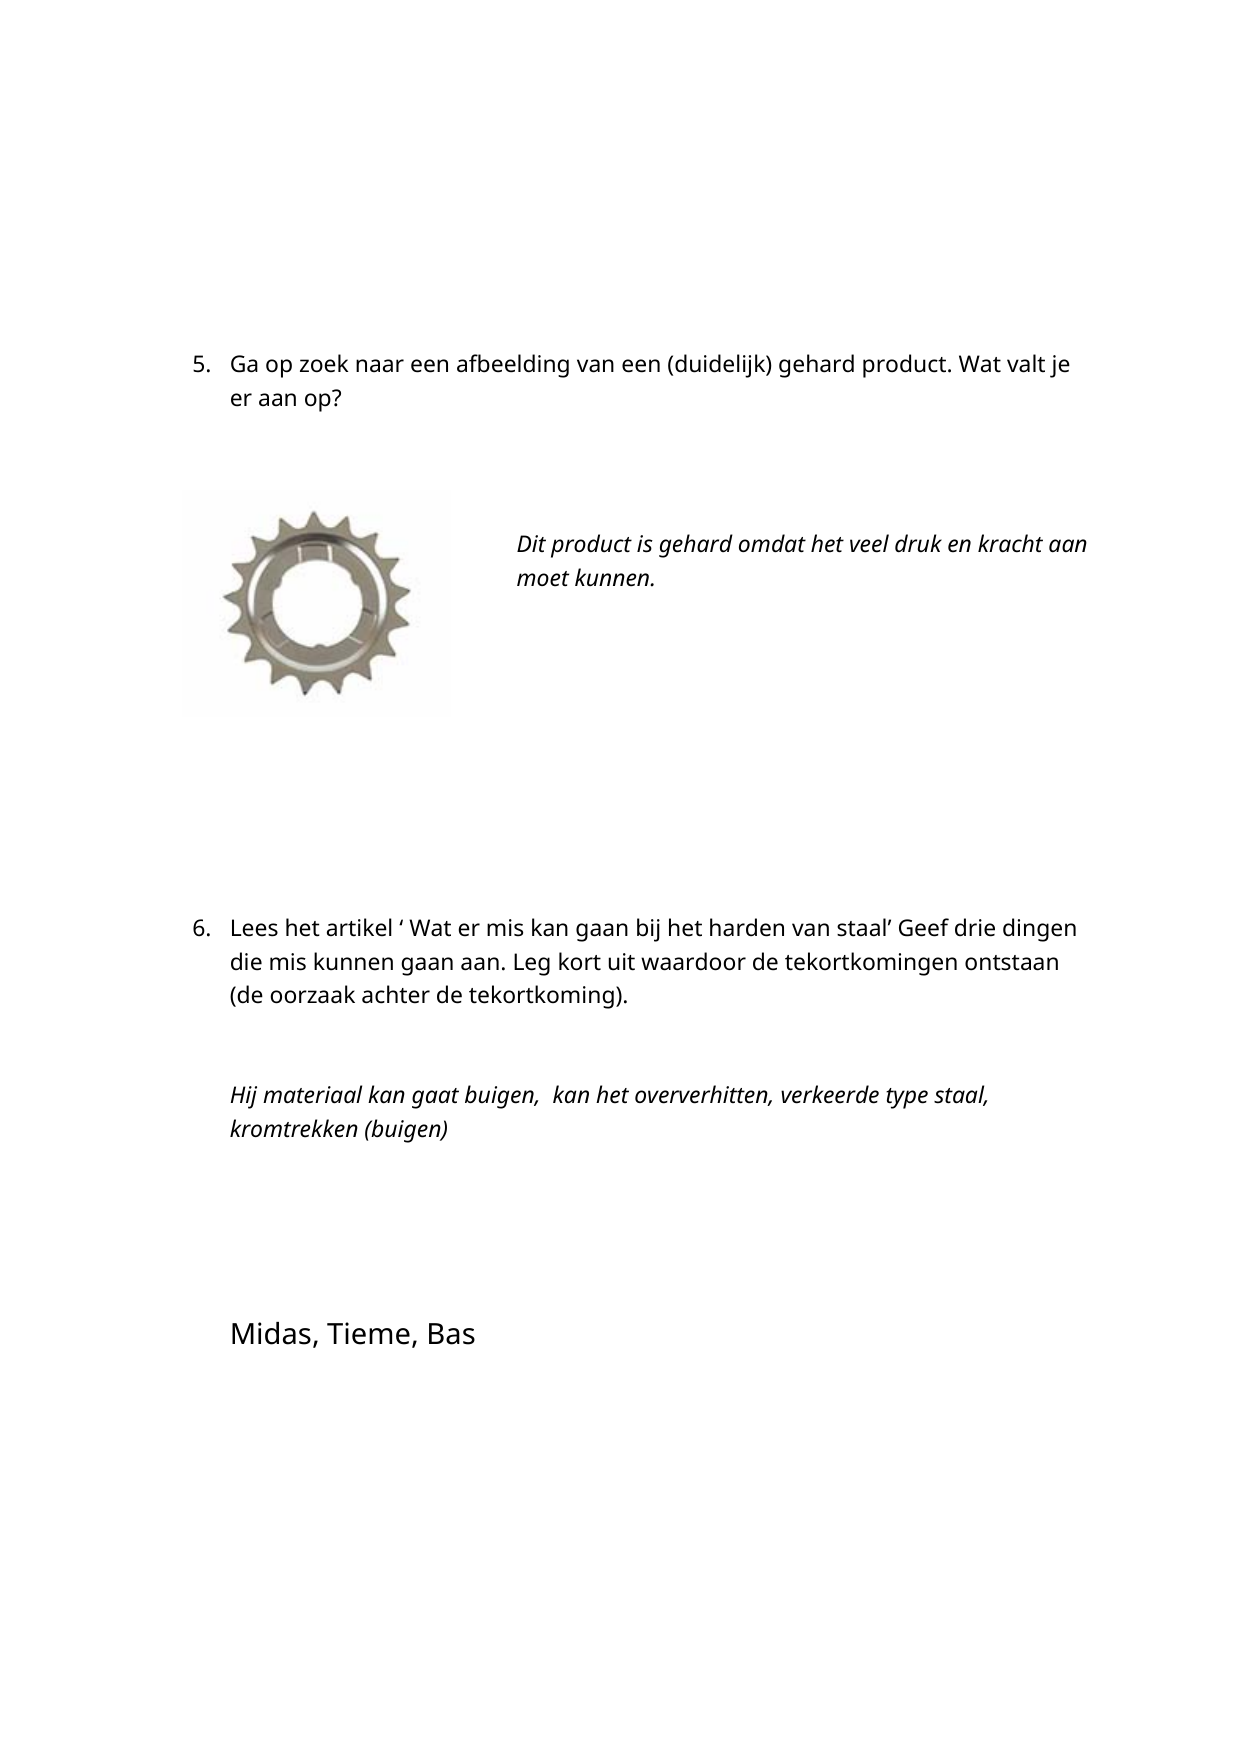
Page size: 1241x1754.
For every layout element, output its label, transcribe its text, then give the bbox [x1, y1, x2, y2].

list Ga op zoek naar een afbeelding van een (duidelijk) gehard product. Wat valt je er aan op? [192, 348, 1093, 413]
text Dit product is gehard omdat het veel druk en kracht aan moet kunnen. [516, 528, 1093, 593]
text Hij materiaal kan gaat buigen, kan het oververhitten, verkeerde type staal, kromtrekken (buigen) [229, 1079, 1093, 1144]
list Lees het artikel ‘ Wat er mis kan gaan bij het harden van staal’ Geef drie dingen die mis kunnen gaan aan. Leg kort uit waardoor de tekortkomingen ontstaan (de oorzaak achter de tekortkoming). [192, 912, 1093, 1011]
text Midas, Tieme, Bas [229, 1313, 1093, 1353]
